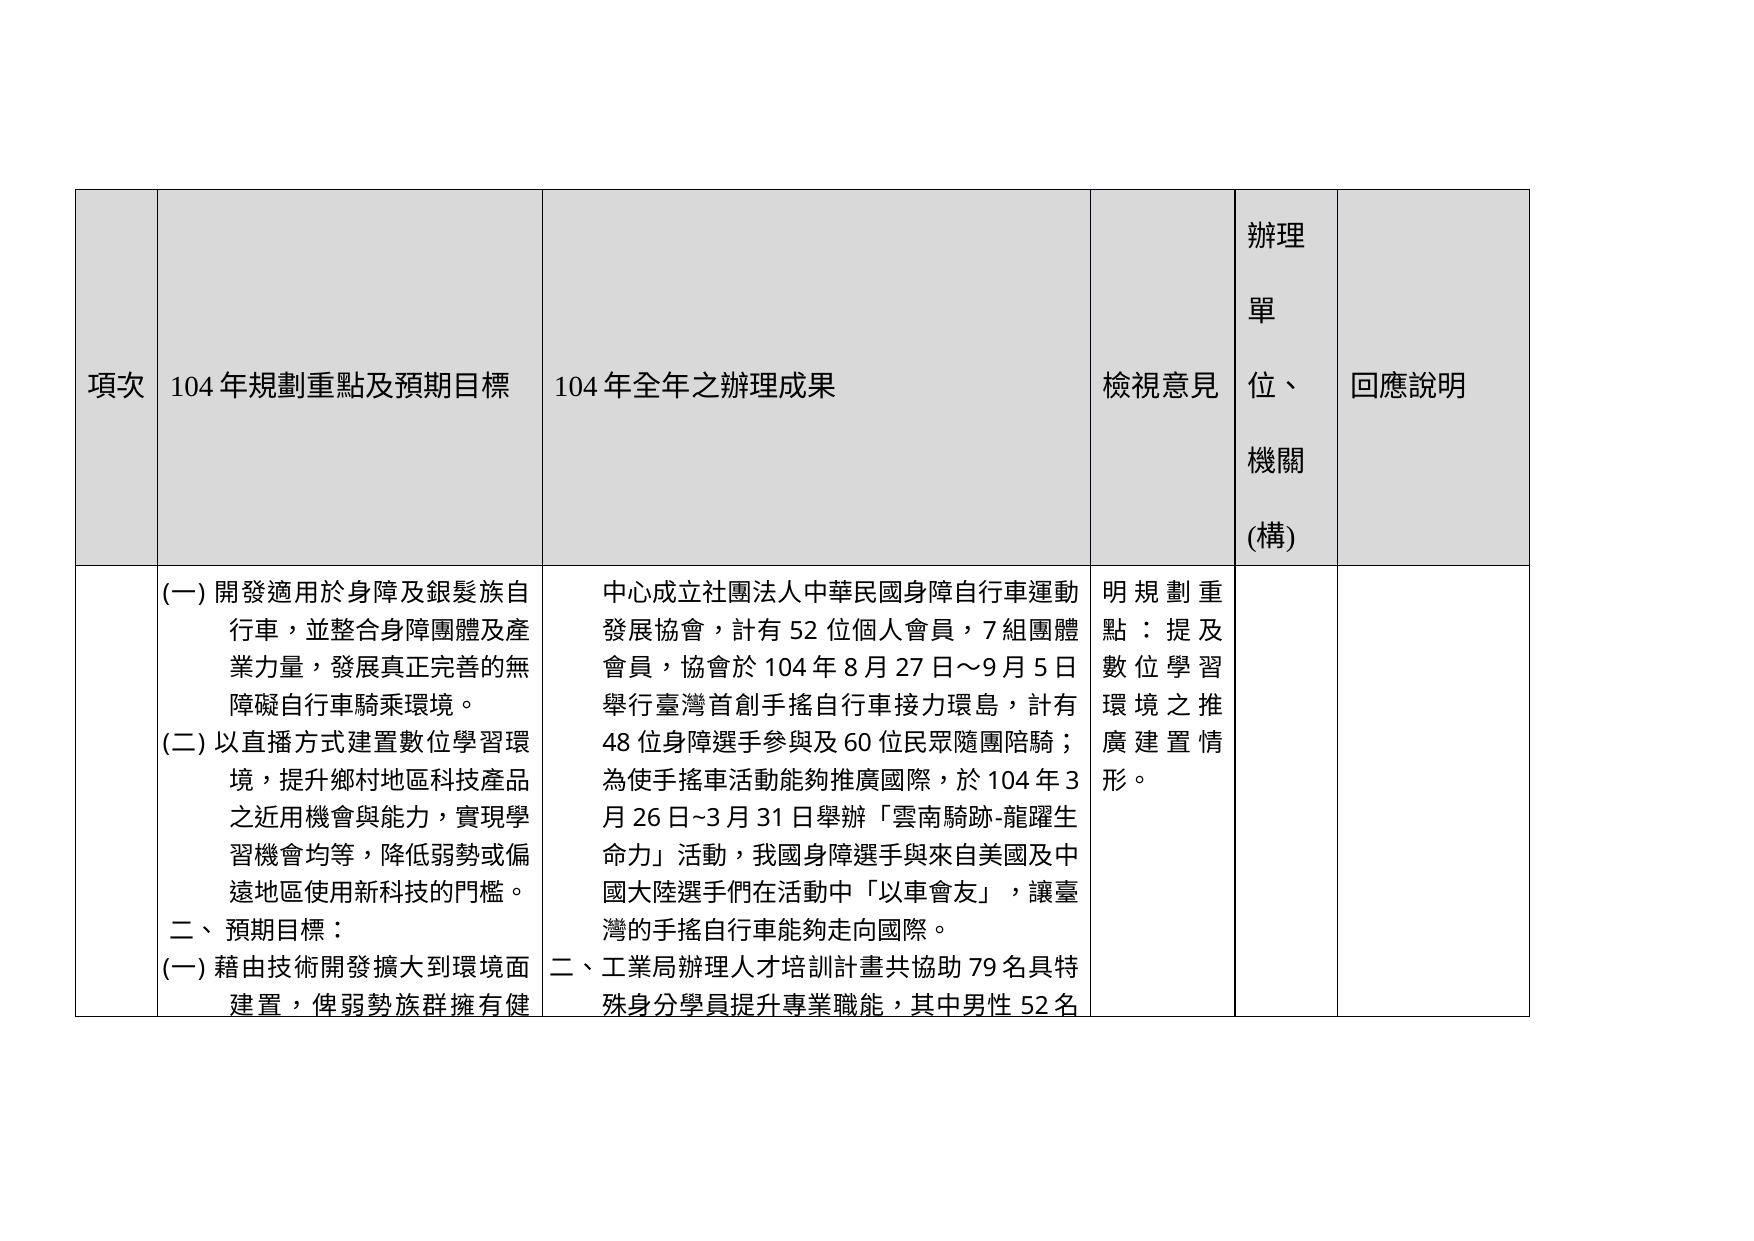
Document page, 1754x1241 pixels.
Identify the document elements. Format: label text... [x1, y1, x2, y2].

table_cell (一) 開發適用於身障及銀髮族自行車，並整合身障團體及產業力量，發展真正完善的無障礙自行車騎乘環境。 (二) 以直播方式建置數位學習環境，提升鄉村地區科技產品之近用機會與能力，實現學習機會均等，降低弱勢或偏遠地區使用新科技的門檻。 二、 預期目標： (一) 藉由技術開發擴大到環境面建置，俾弱勢族群擁有健 [158, 566, 542, 1016]
table_cell [1338, 566, 1529, 1016]
table_header 104年規劃重點及預期目標 [158, 190, 542, 565]
table_cell [76, 566, 157, 1016]
table_cell 明規劃重點：提及數位學習環境之推廣建置情形。 [1091, 566, 1234, 1016]
table_header 項次 [76, 190, 157, 565]
table_cell 中心成立社團法人中華民國身障自行車運動發展協會，計有52 位個人會員，7組團體會員，協會於104年8月27日～9月5日舉行臺灣首創手搖自行車接力環島，計有48 位身障選手參與及60 位民眾隨團陪騎；為使手搖車活動能夠推廣國際，於104年3月26日~3月31日舉辦「雲南騎跡-龍躍生命力」活動，我國身障選手與來自美國及中國大陸選手們在活動中「以車會友」，讓臺灣的手搖自行車能夠走向國際。 二、工業局辦理人才培訓計畫共協助79名具特殊身分學員提升專業職能，其中男性52名 [543, 566, 1090, 1016]
table_header 回應說明 [1338, 190, 1529, 565]
table_cell [1236, 566, 1337, 1016]
table_header 檢視意見 [1091, 190, 1234, 565]
table_header 104年全年之辦理成果 [543, 190, 1090, 565]
table_header 辦理單位、機關(構) [1236, 190, 1337, 565]
